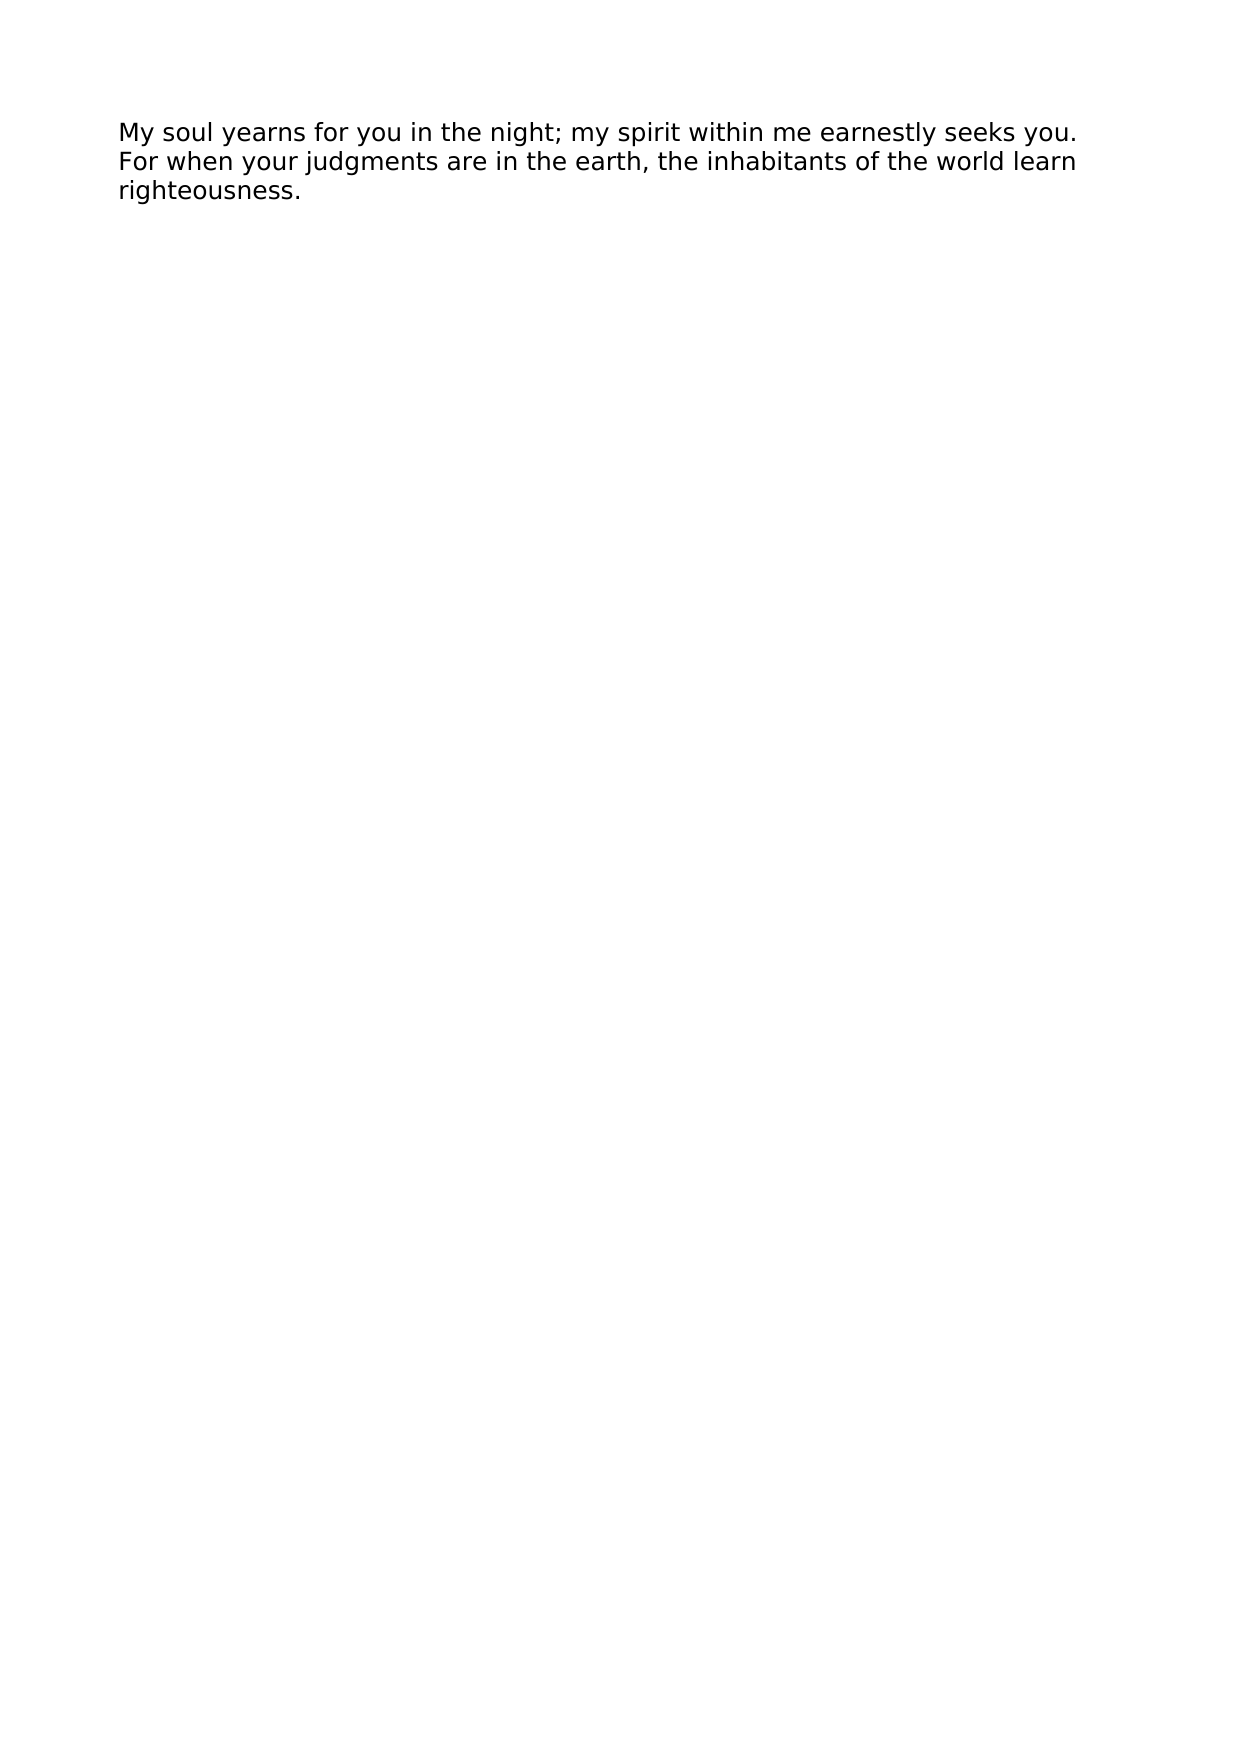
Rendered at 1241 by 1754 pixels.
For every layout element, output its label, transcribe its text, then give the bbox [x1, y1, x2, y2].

text My soul yearns for you in the night; my spirit within me earnestly seeks you. For when your judgments are in the earth, the inhabitants of the world learn righteousness. [118, 118, 1122, 206]
